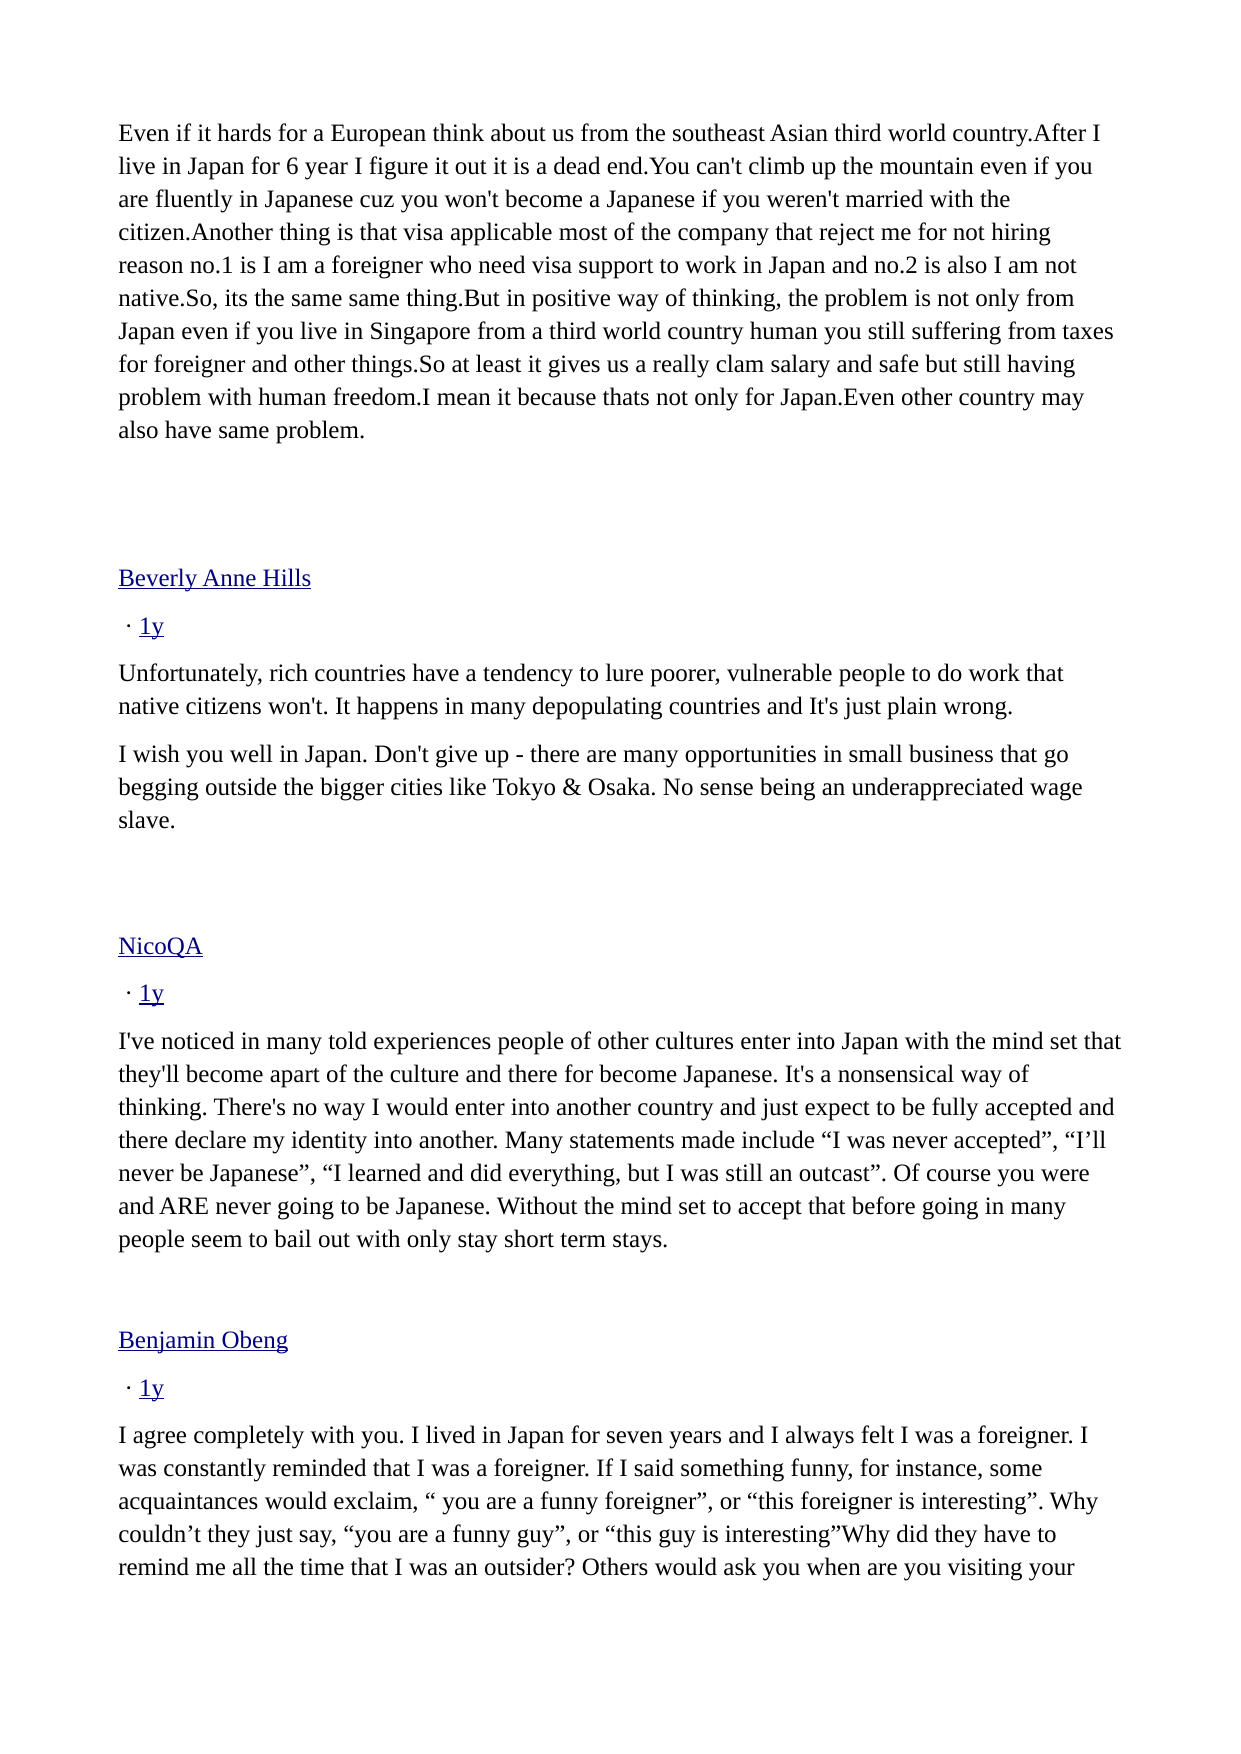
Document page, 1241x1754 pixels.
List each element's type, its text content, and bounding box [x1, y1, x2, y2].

text · 1y [118, 1373, 1122, 1401]
text Unfortunately, rich countries have a tendency to lure poorer, vulnerable people to do work that native citizens won't. It happens in many depopulating countries and It's just plain wrong. [118, 658, 1122, 720]
text · 1y [118, 978, 1122, 1007]
text I wish you well in Japan. Don't give up - there are many opportunities in small business that go begging outside the bigger cities like Tokyo & Osaka. No sense being an underappreciated wage slave. [118, 739, 1122, 834]
text Even if it hards for a European think about us from the southeast Asian third world country.After I live in Japan for 6 year I figure it out it is a dead end.You can't climb up the mountain even if you are fluently in Japanese cuz you won't become a Japanese if you weren't married with the citizen.Another thing is that visa applicable most of the company that reject me for not hiring reason no.1 is I am a foreigner who need visa support to work in Japan and no.2 is also I am not native.So, its the same same thing.But in positive way of thinking, the problem is not only from Japan even if you live in Singapore from a third world country human you still suffering from taxes for foreigner and other things.So at least it gives us a really clam salary and safe but still having problem with human freedom.I mean it because thats not only for Japan.Even other country may also have same problem. [118, 118, 1122, 444]
text I agree completely with you. I lived in Japan for seven years and I always felt I was a foreigner. I was constantly reminded that I was a foreigner. If I said something funny, for instance, some acquaintances would exclaim, “ you are a funny foreigner”, or “this foreigner is interesting”. Why couldn’t they just say, “you are a funny guy”, or “this guy is interesting”Why did they have to remind me all the time that I was an outsider? Others would ask you when are you visiting your [118, 1420, 1122, 1581]
text Benjamin Obeng [118, 1325, 1122, 1354]
text Beverly Anne Hills [118, 563, 1122, 592]
text NicoQA [118, 931, 1122, 959]
text · 1y [118, 611, 1122, 639]
text I've noticed in many told experiences people of other cultures enter into Japan with the mind set that they'll become apart of the culture and there for become Japanese. It's a nonsensical way of thinking. There's no way I would enter into another country and just expect to be fully accepted and there declare my identity into another. Many statements made include “I was never accepted”, “I’ll never be Japanese”, “I learned and did everything, but I was still an outcast”. Of course you were and ARE never going to be Japanese. Without the mind set to accept that before going in many people seem to bail out with only stay short term stays. [118, 1026, 1122, 1253]
